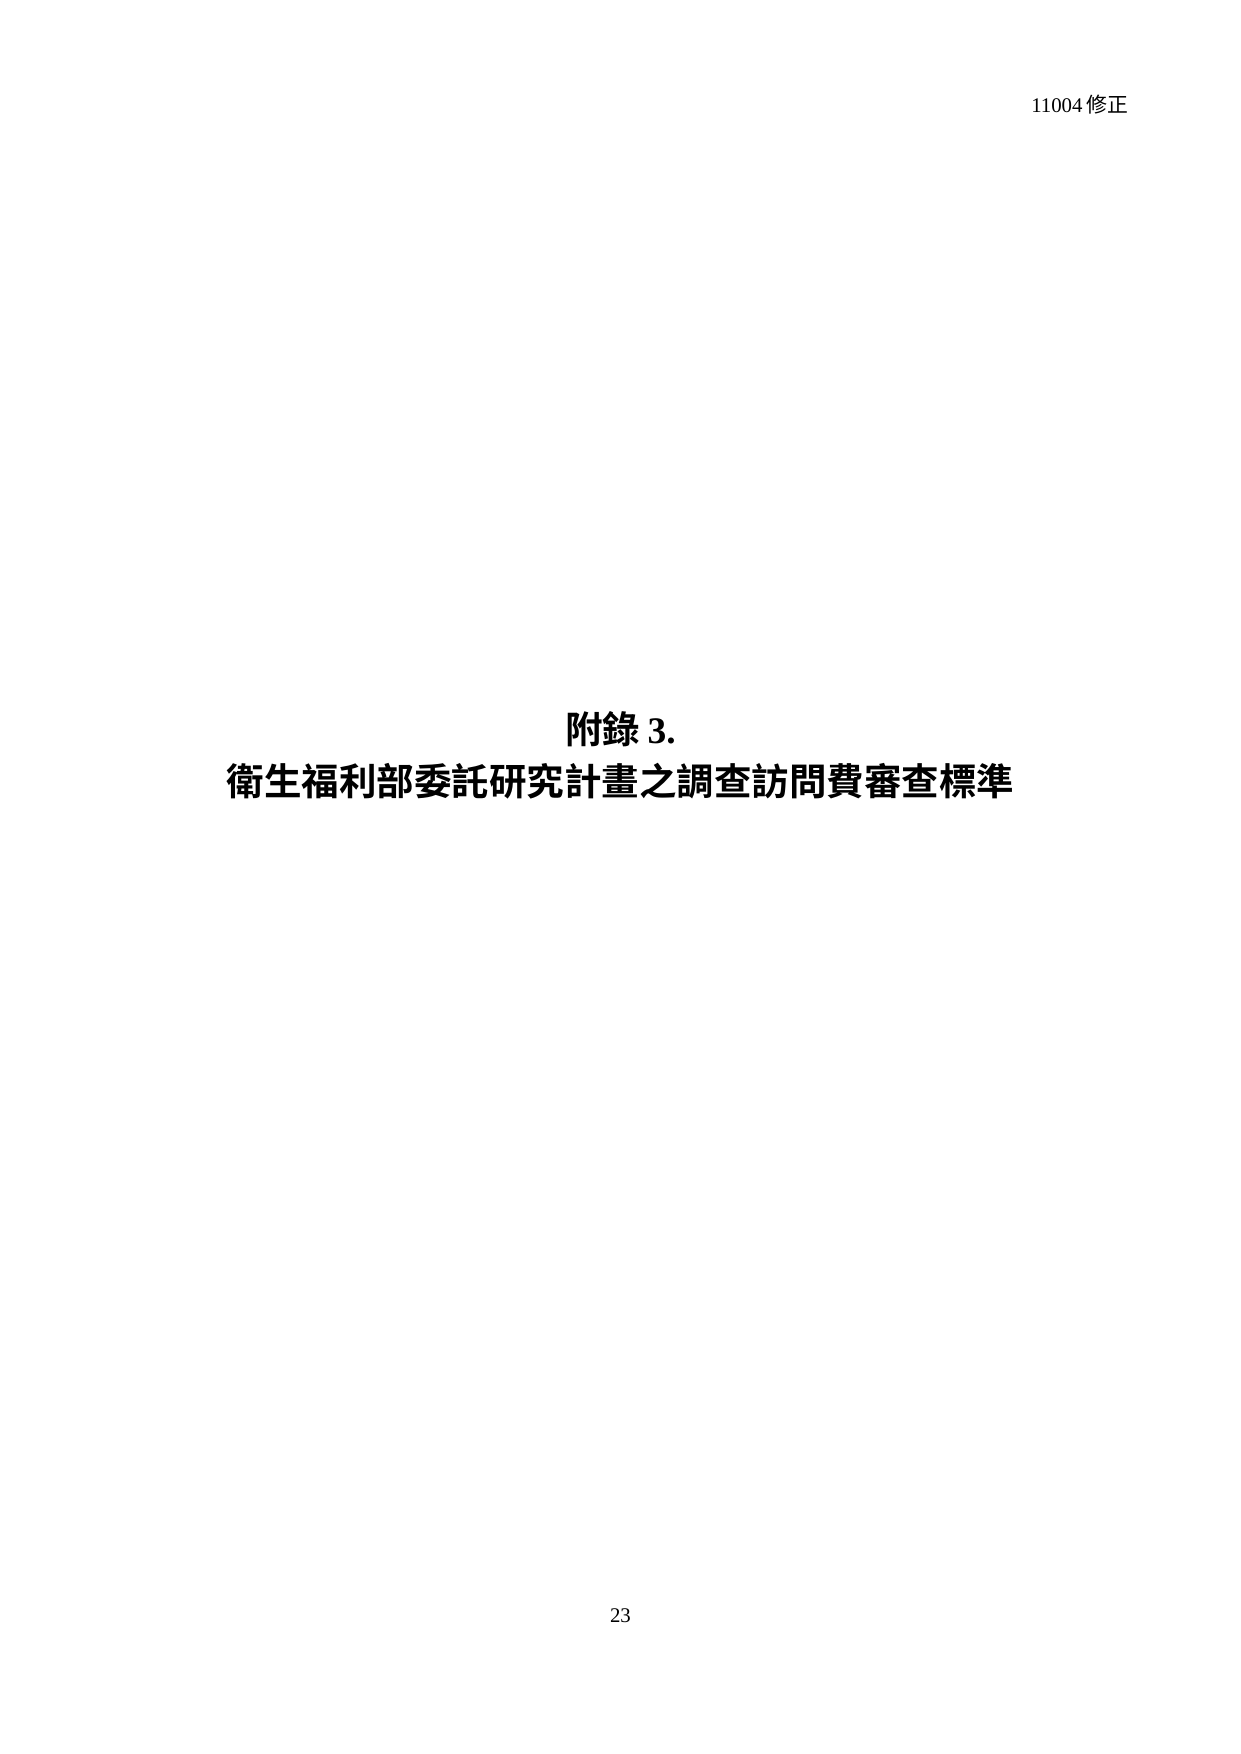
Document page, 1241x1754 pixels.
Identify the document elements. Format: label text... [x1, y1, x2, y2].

text 附錄3. [112, 702, 1128, 754]
text 衛生福利部委託研究計畫之調查訪問費審查標準 [112, 754, 1128, 806]
